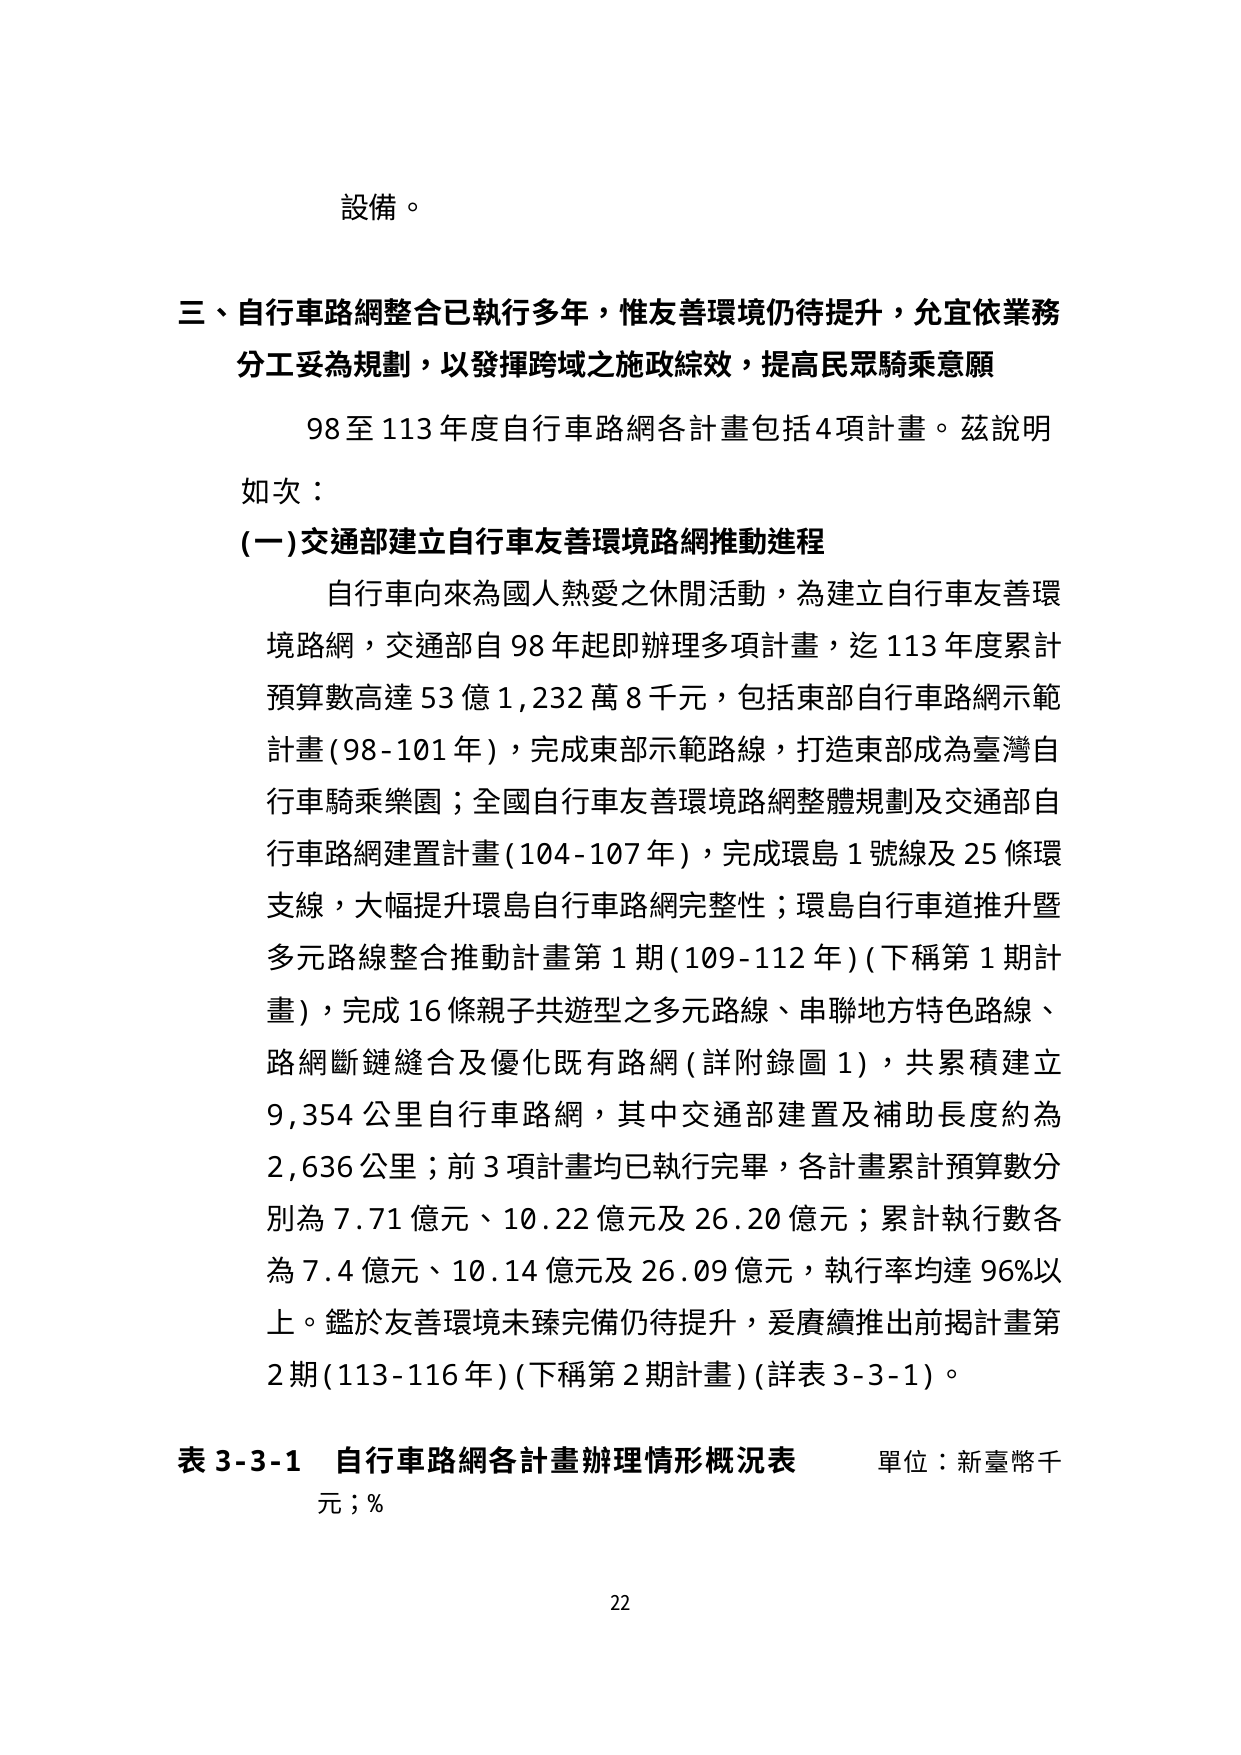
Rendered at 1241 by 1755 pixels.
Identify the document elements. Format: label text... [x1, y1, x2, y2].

text 98至113年度自行車路網各計畫包括4項計畫。茲說明如次： [236, 386, 1063, 511]
text 自行車向來為國人熱愛之休閒活動，為建立自行車友善環境路網，交通部自98年起即辦理多項計畫，迄113年度累計預算數高達53億1,232萬8千元，包括東部自行車路網示範計畫(98-101年)，完成東部示範路線，打造東部成為臺灣自行車騎乘樂園；全國自行車友善環境路網整體規劃及交通部自行車路網建置計畫(104-107年)，完成環島1號線及25條環支線，大幅提升環島自行車路網完整性；環島自行車道推升暨多元路線整合推動計畫第1期(109-112年)(下稱第1期計畫)，完成16條親子共遊型之多元路線、串聯地方特色路線、路網斷鏈縫合及優化既有路網(詳附錄圖1)，共累積建立9,354公里自行車路網，其中交通部建置及補助長度約為2,636公里；前3項計畫均已執行完畢，各計畫累計預算數分別為7.71億元、10.22億元及26.20億元；累計執行數各為7.4億元、10.14億元及26.09億元，執行率均達96%以上。鑑於友善環境未臻完備仍待提升，爰賡續推出前揭計畫第2期(113-116年)(下稱第2期計畫)(詳表3-3-1)。 [266, 563, 1063, 1396]
text 表3-3-1 自行車路網各計畫辦理情形概況表 單位：新臺幣千元；% [177, 1438, 1063, 1521]
text 設備。 [295, 177, 1063, 229]
subtitle 三、自行車路網整合已執行多年，惟友善環境仍待提升，允宜依業務分工妥為規劃，以發揮跨域之施政綜效，提高民眾騎乘意願 [177, 281, 1063, 386]
subtitle (一)交通部建立自行車友善環境路網推動進程 [236, 511, 1063, 563]
